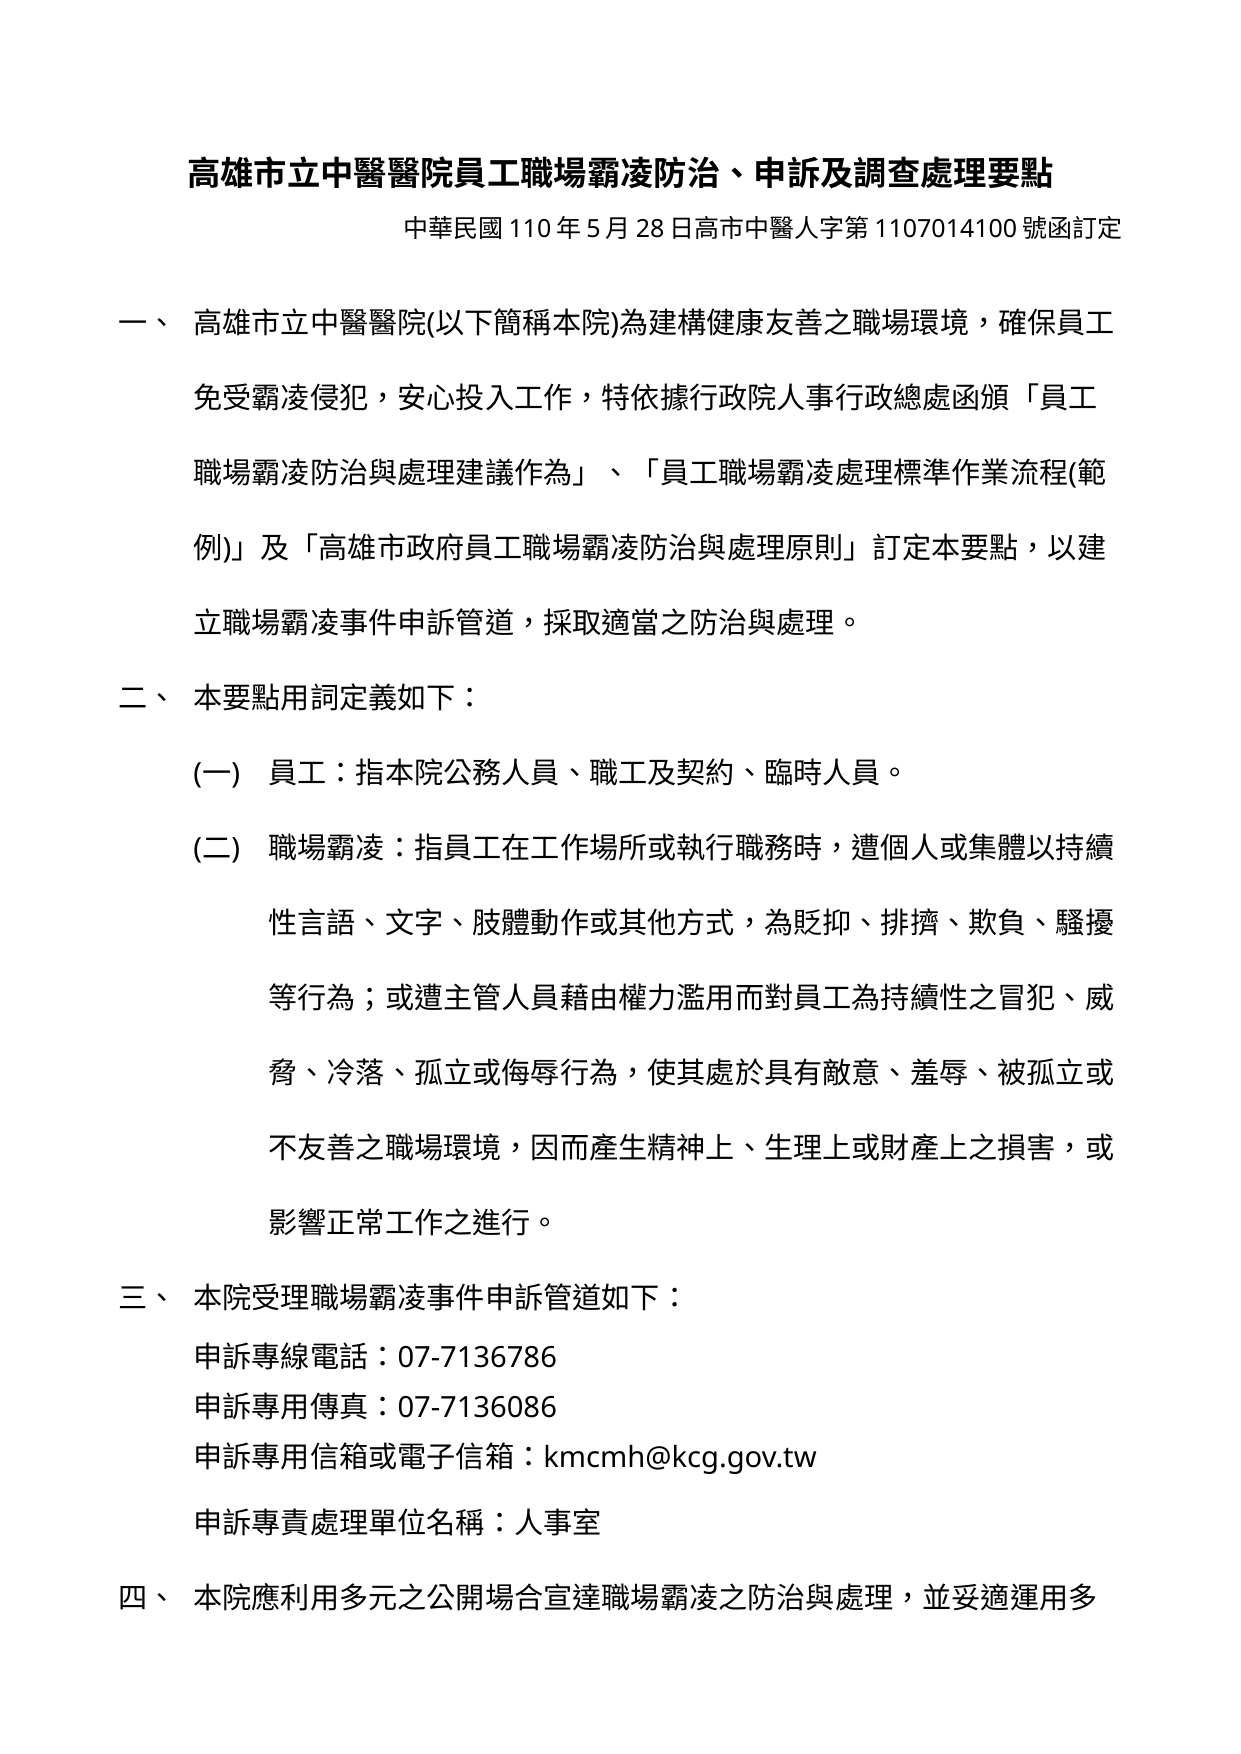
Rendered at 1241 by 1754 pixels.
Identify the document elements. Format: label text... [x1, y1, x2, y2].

list 員工：指本院公務人員、職工及契約、臨時人員。 [193, 727, 1122, 802]
text 中華民國110年5月28日高市中醫人字第1107014100號函訂定 [118, 202, 1122, 239]
text 申訴專用傳真：07-7136086 [193, 1377, 1122, 1427]
text 申訴專線電話：07-7136786 [193, 1327, 1122, 1377]
list 高雄市立中醫醫院(以下簡稱本院)為建構健康友善之職場環境，確保員工免受霸凌侵犯，安心投入工作，特依據行政院人事行政總處函頒「員工職場霸凌防治與處理建議作為」、「員工職場霸凌處理標準作業流程(範例)」及「高雄市政府員工職場霸凌防治與處理原則」訂定本要點，以建立職場霸凌事件申訴管道，採取適當之防治與處理。 [118, 277, 1122, 652]
text 申訴專責處理單位名稱：人事室 [193, 1477, 1122, 1552]
list 本院應利用多元之公開場合宣達職場霸凌之防治與處理，並妥適運用多 [118, 1552, 1122, 1627]
text 申訴專用信箱或電子信箱：kmcmh@kcg.gov.tw [193, 1427, 1122, 1477]
list 本要點用詞定義如下： [118, 652, 1122, 727]
text 高雄市立中醫醫院員工職場霸凌防治、申訴及調查處理要點 [118, 127, 1122, 202]
list 本院受理職場霸凌事件申訴管道如下： [118, 1252, 1122, 1327]
list 職場霸凌：指員工在工作場所或執行職務時，遭個人或集體以持續性言語、文字、肢體動作或其他方式，為貶抑、排擠、欺負、騷擾等行為；或遭主管人員藉由權力濫用而對員工為持續性之冒犯、威脅、冷落、孤立或侮辱行為，使其處於具有敵意、羞辱、被孤立或不友善之職場環境，因而產生精神上、生理上或財產上之損害，或影響正常工作之進行。 [193, 802, 1122, 1252]
